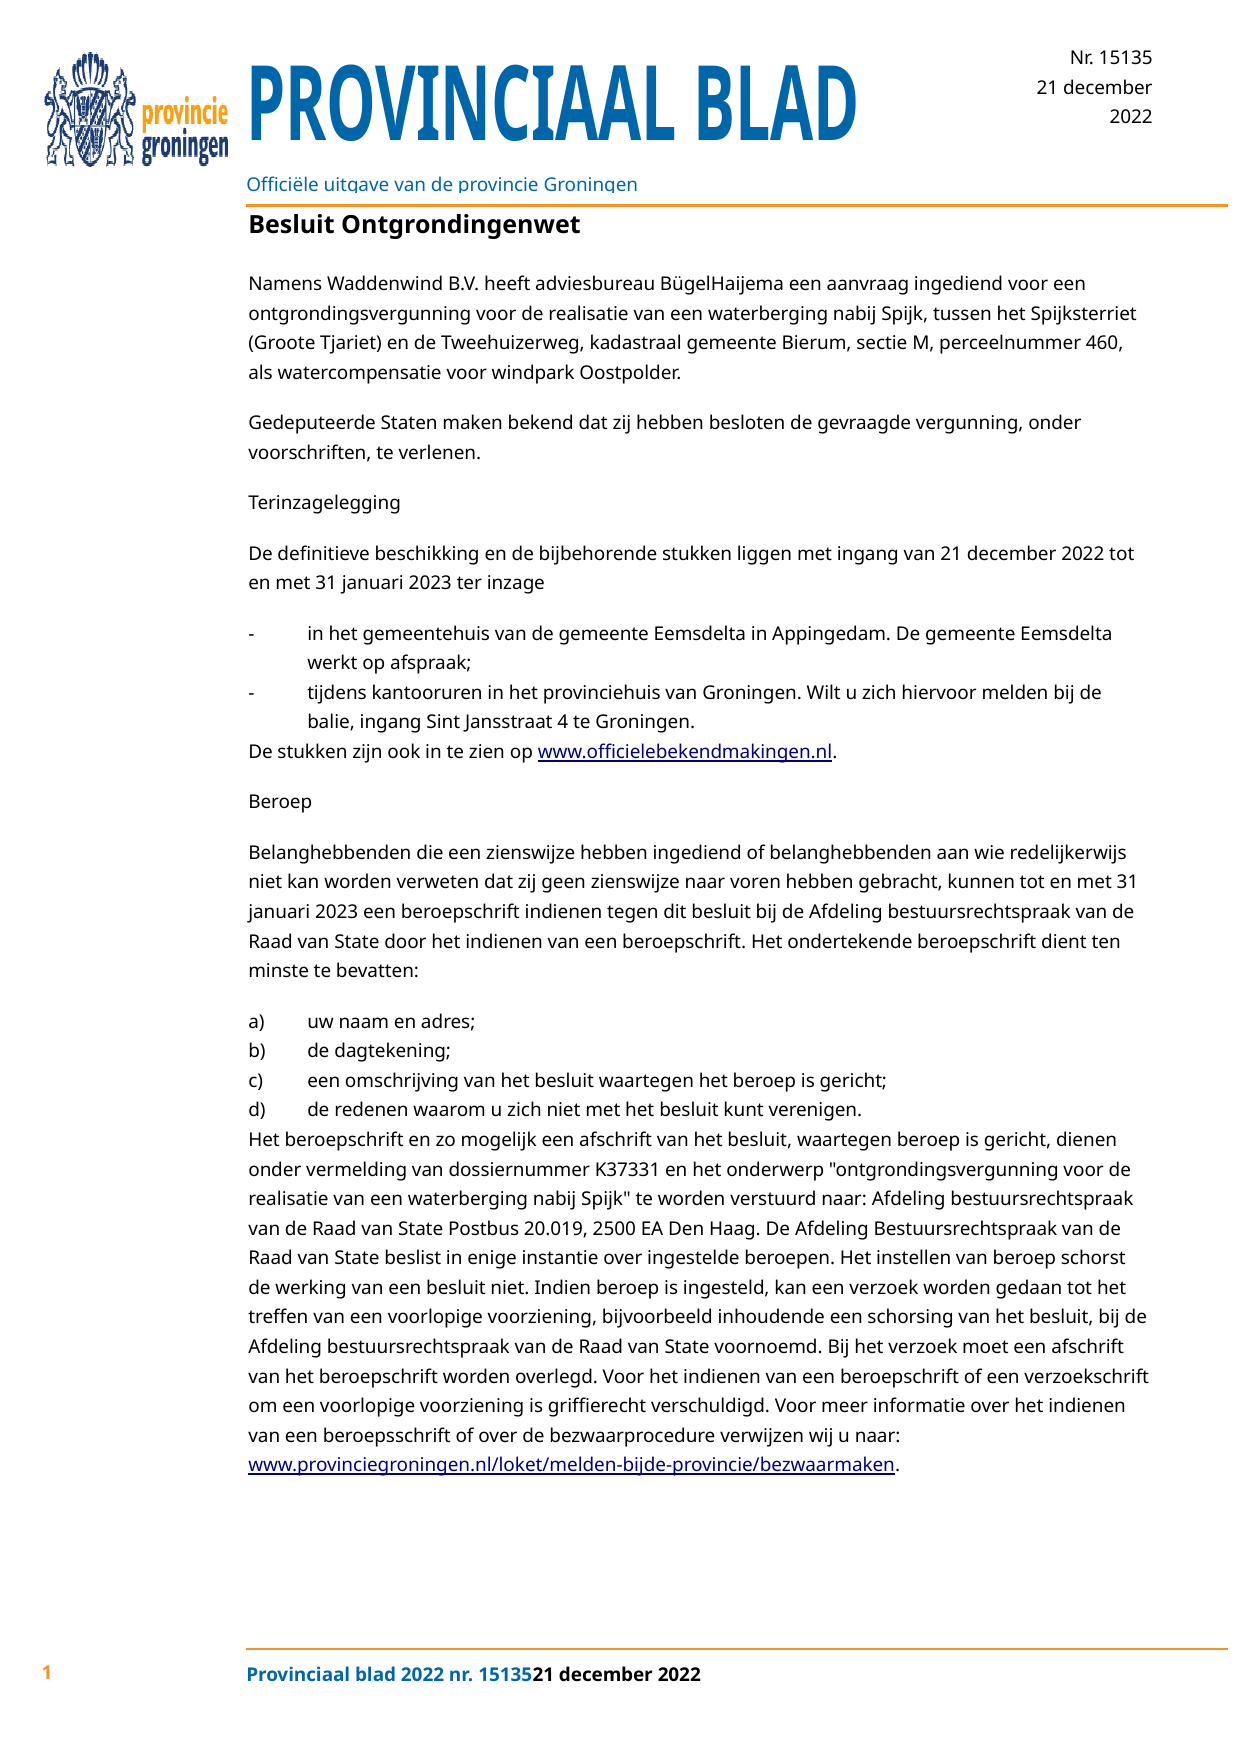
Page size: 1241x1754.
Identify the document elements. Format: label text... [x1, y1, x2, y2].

list een omschrijving van het besluit waartegen het beroep is gericht; [248, 1067, 1152, 1093]
list tijdens kantooruren in het provinciehuis van Groningen. Wilt u zich hiervoor melden bij de balie, ingang Sint Jansstraat 4 te Groningen. [248, 679, 1152, 734]
list de dagtekening; [248, 1037, 1152, 1063]
list de redenen waarom u zich niet met het besluit kunt verenigen. [248, 1097, 1152, 1122]
text Terinzagelegging [248, 489, 1152, 515]
text Besluit Ontgrondingenwet [248, 207, 1152, 241]
text Het beroepschrift en zo mogelijk een afschrift van het besluit, waartegen beroep is gericht, dienen onder vermelding van dossiernummer K37331 en het onderwerp "ontgrondingsvergunning voor de realisatie van een waterberging nabij Spijk" te worden verstuurd naar: Afdeling bestuursrechtspraak van de Raad van State Postbus 20.019, 2500 EA Den Haag. De Afdeling Bestuursrechtspraak van de Raad van State beslist in enige instantie over ingestelde beroepen. Het instellen van beroep schorst de werking van een besluit niet. Indien beroep is ingesteld, kan een verzoek worden gedaan tot het treffen van een voorlopige voorziening, bijvoorbeeld inhoudende een schorsing van het besluit, bij de Afdeling bestuursrechtspraak van de Raad van State voornoemd. Bij het verzoek moet een afschrift van het beroepschrift worden overlegd. Voor het indienen van een beroepschrift of een verzoekschrift om een voorlopige voorziening is griffierecht verschuldigd. Voor meer informatie over het indienen van een beroepsschrift of over de bezwaarprocedure verwijzen wij u naar: www.provinciegroningen.nl/loket/melden-bijde-provincie/bezwaarmaken. [248, 1126, 1152, 1477]
text Belanghebbenden die een zienswijze hebben ingediend of belanghebbenden aan wie redelijkerwijs niet kan worden verweten dat zij geen zienswijze naar voren hebben gebracht, kunnen tot en met 31 januari 2023 een beroepschrift indienen tegen dit besluit bij de Afdeling bestuursrechtspraak van de Raad van State door het indienen van een beroepschrift. Het ondertekende beroepschrift dient ten minste te bevatten: [248, 839, 1152, 983]
text Namens Waddenwind B.V. heeft adviesbureau BügelHaijema een aanvraag ingediend voor een ontgrondingsvergunning voor de realisatie van een waterberging nabij Spijk, tussen het Spijksterriet (Groote Tjariet) en de Tweehuizerweg, kadastraal gemeente Bierum, sectie M, perceelnummer 460, als watercompensatie voor windpark Oostpolder. [248, 270, 1152, 385]
text Beroep [248, 789, 1152, 814]
text Gedeputeerde Staten maken bekend dat zij hebben besloten de gevraagde vergunning, onder voorschriften, te verlenen. [248, 409, 1152, 465]
text De definitieve beschikking en de bijbehorende stukken liggen met ingang van 21 december 2022 tot en met 31 januari 2023 ter inzage [248, 540, 1152, 595]
list in het gemeentehuis van de gemeente Eemsdelta in Appingedam. De gemeente Eemsdelta werkt op afspraak; [248, 620, 1152, 675]
text De stukken zijn ook in te zien op www.officielebekendmakingen.nl. [248, 738, 1152, 764]
list uw naam en adres; [248, 1008, 1152, 1033]
picture [41, 47, 231, 172]
